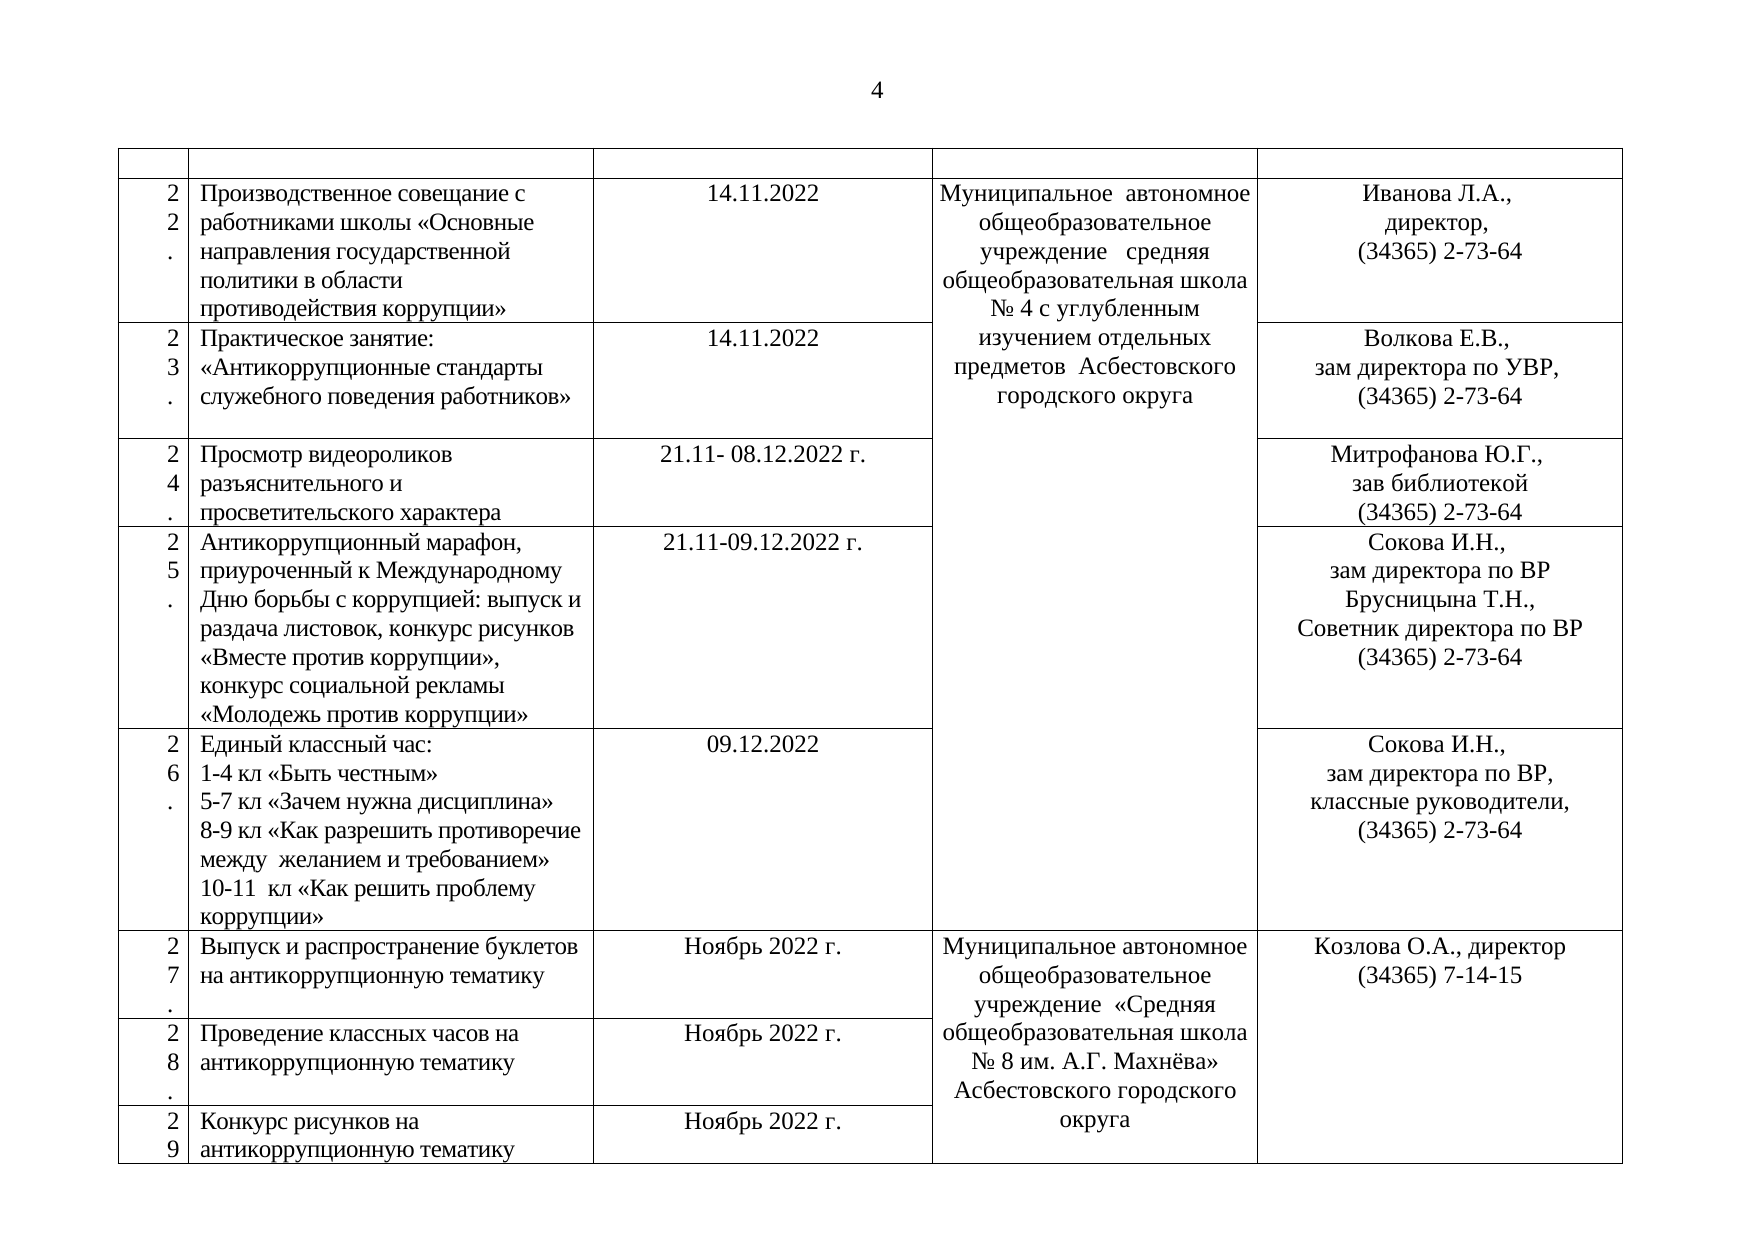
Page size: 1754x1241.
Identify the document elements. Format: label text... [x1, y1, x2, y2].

table_cell Выпуск и распространение буклетов на антикоррупционную тематику [189, 931, 593, 1017]
table_cell 21.11- 08.12.2022 г. [594, 439, 932, 526]
table_cell Ноябрь 2022 г. [594, 1106, 932, 1163]
table_cell [119, 323, 188, 438]
table_cell [119, 729, 188, 930]
table_cell Единый классный час: 1-4 кл «Быть честным» 5-7 кл «Зачем нужна дисциплина» 8-9 кл «Как разрешить противоречие между желанием и требованием» 10-11 кл «Как решить проблему коррупции» [189, 729, 593, 930]
table_cell Митрофанова Ю.Г., зав библиотекой (34365) 2-73-64 [1258, 439, 1622, 526]
table_cell [933, 149, 1257, 177]
table_cell [119, 527, 188, 728]
table_cell Сокова И.Н., зам директора по ВР Брусницына Т.Н., Советник директора по ВР (34365) 2-73-64 [1258, 527, 1622, 728]
table_cell 14.11.2022 [594, 179, 932, 322]
table_cell Ноябрь 2022 г. [594, 1019, 932, 1105]
table_cell Проведение классных часов на антикоррупционную тематику [189, 1019, 593, 1105]
table_cell [189, 149, 593, 177]
table_cell 09.12.2022 [594, 729, 932, 930]
table_cell [119, 1106, 188, 1163]
table_cell Волкова Е.В., зам директора по УВР, (34365) 2-73-64 [1258, 323, 1622, 438]
table_cell Конкурс рисунков на антикоррупционную тематику [189, 1106, 593, 1163]
table_cell Иванова Л.А., директор, (34365) 2-73-64 [1258, 179, 1622, 322]
table_cell Просмотр видеороликов разъяснительного и просветительского характера [189, 439, 593, 526]
table_cell [119, 149, 188, 177]
table_cell Муниципальное автономное общеобразовательное учреждение «Средняя общеобразовательная школа № 8 им. А.Г. Махнёва» Асбестовского городского округа [933, 931, 1257, 1163]
table_cell Производственное совещание с работниками школы «Основные направления государственной политики в области противодействия коррупции» [189, 179, 593, 322]
table_cell [1258, 149, 1622, 177]
table_cell Сокова И.Н., зам директора по ВР, классные руководители, (34365) 2-73-64 [1258, 729, 1622, 930]
table_cell Практическое занятие: «Антикоррупционные стандарты служебного поведения работников» [189, 323, 593, 438]
table_cell Козлова О.А., директор (34365) 7-14-15 [1258, 931, 1622, 1163]
table_cell 21.11-09.12.2022 г. [594, 527, 932, 728]
table_cell [119, 931, 188, 1017]
table_cell Ноябрь 2022 г. [594, 931, 932, 1017]
table_cell [119, 1019, 188, 1105]
table_cell 14.11.2022 [594, 323, 932, 438]
table_cell [594, 149, 932, 177]
table_cell [119, 179, 188, 322]
table_cell [119, 439, 188, 526]
table_cell Антикоррупционный марафон, приуроченный к Международному Дню борьбы с коррупцией: выпуск и раздача листовок, конкурс рисунков «Вместе против коррупции», конкурс социальной рекламы «Молодежь против коррупции» [189, 527, 593, 728]
table_cell Муниципальное автономное общеобразовательное учреждение средняя общеобразовательная школа № 4 с углубленным изучением отдельных предметов Асбестовского городского округа [933, 179, 1257, 930]
